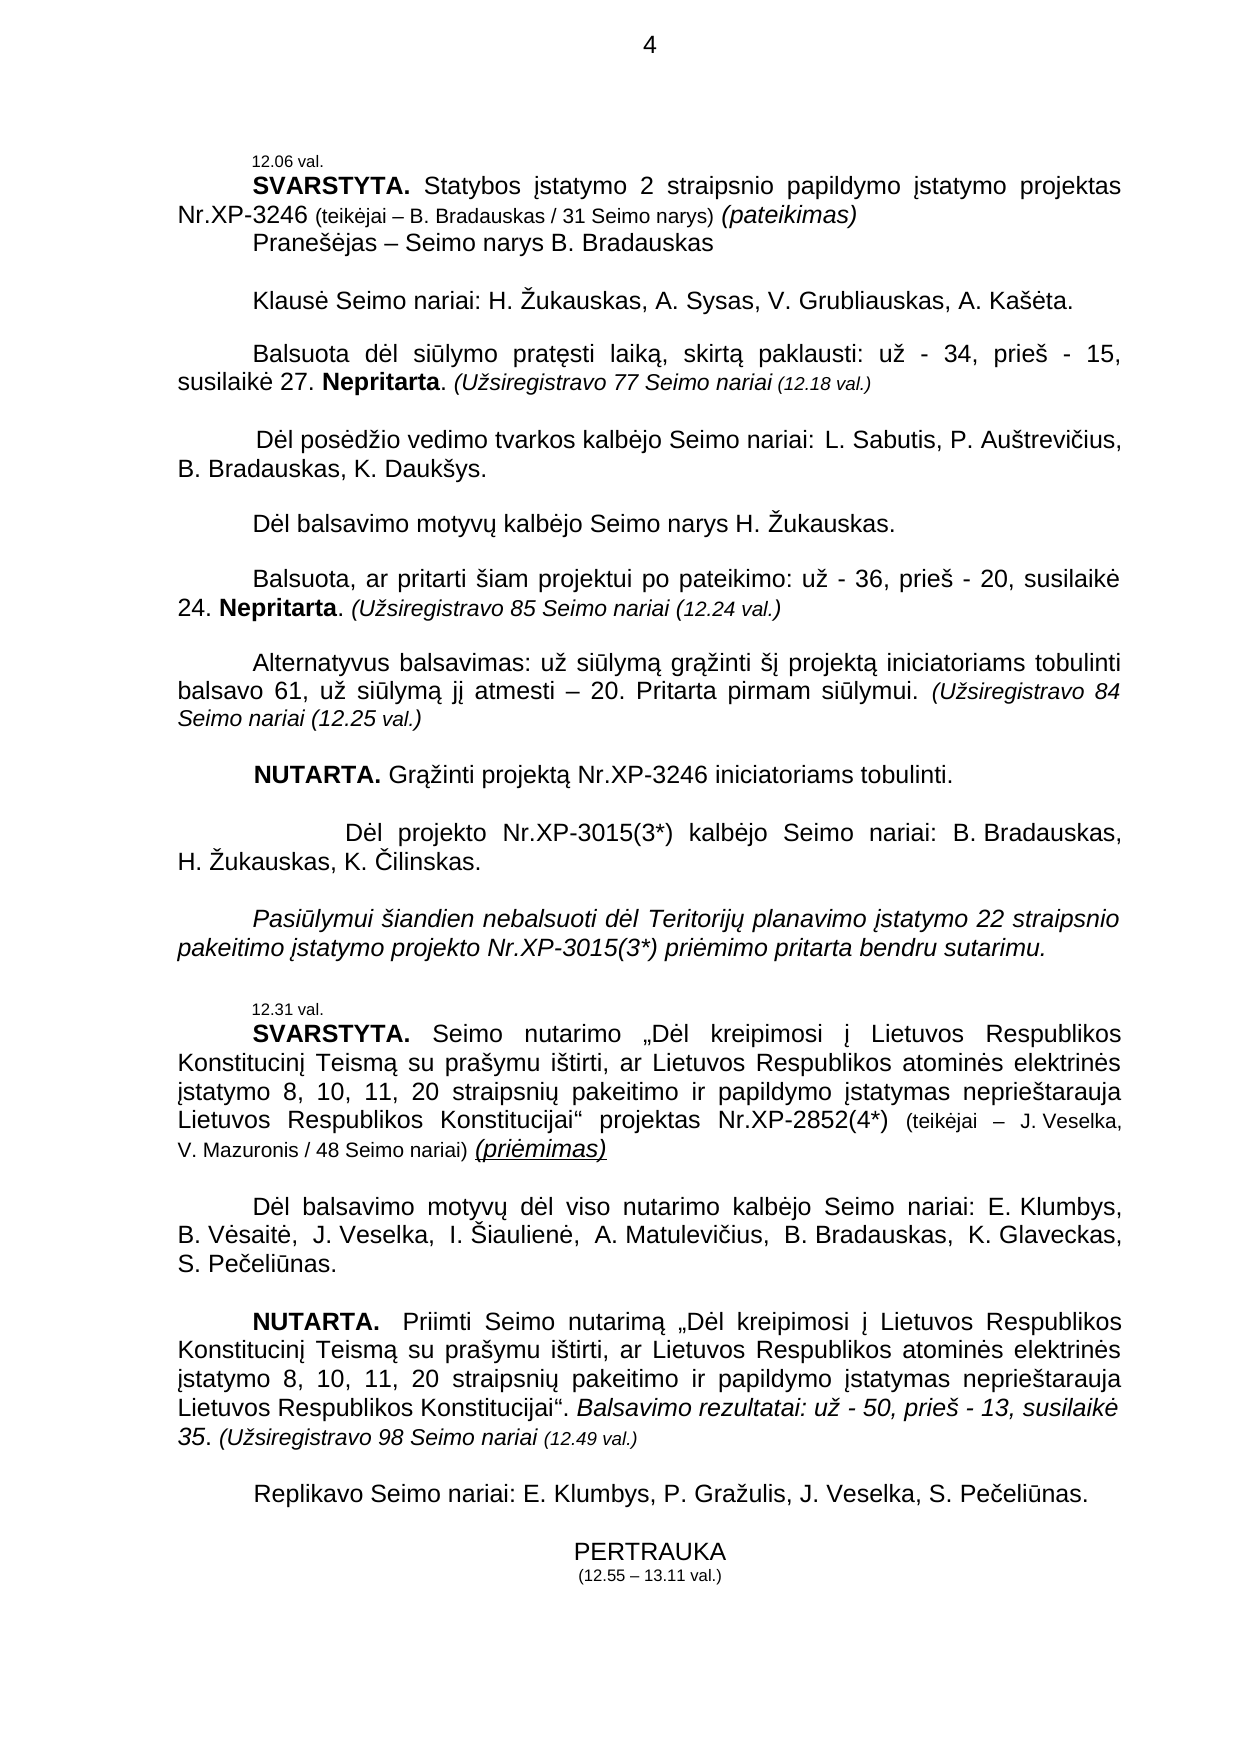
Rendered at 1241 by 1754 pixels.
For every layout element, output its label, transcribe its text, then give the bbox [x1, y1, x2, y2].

text Pranešėjas – Seimo narys B. Bradauskas [177, 228, 1122, 257]
text Pasiūlymui šiandien nebalsuoti dėl Teritorijų planavimo įstatymo 22 straipsnio pakeitimo įstatymo projekto Nr.XP-3015(3*) priėmimo pritarta bendru sutarimu. [177, 904, 1122, 961]
text Balsuota dėl siūlymo pratęsti laiką, skirtą paklausti: už - 34, prieš - 15, susilaikė 27. Nepritarta. (Užsiregistravo 77 Seimo nariai (12.18 val.) [177, 338, 1122, 396]
text Klausė Seimo nariai: H. Žukauskas, A. Sysas, V. Grubliauskas, A. Kašėta. [177, 286, 1122, 314]
text Dėl posėdžio vedimo tvarkos kalbėjo Seimo nariai: L. Sabutis, P. Auštrevičius, B. Bradauskas, K. Daukšys. [177, 425, 1122, 482]
text (12.55 – 13.11 val.) [177, 1565, 1122, 1584]
text Replikavo Seimo nariai: E. Klumbys, P. Gražulis, J. Veselka, S. Pečeliūnas. [177, 1479, 1122, 1508]
text PERTRAUKA [177, 1537, 1122, 1565]
text Dėl projekto Nr.XP-3015(3*) kalbėjo Seimo nariai: B. Bradauskas, H. Žukauskas, K. Čilinskas. [177, 818, 1122, 875]
text Balsuota, ar pritarti šiam projektui po pateikimo: už - 36, prieš - 20, susilaikė 24. Nepritarta. (Užsiregistravo 85 Seimo nariai (12.24 val.) [177, 564, 1122, 621]
text NUTARTA. Grąžinti projektą Nr.XP-3246 iniciatoriams tobulinti. [177, 760, 1122, 789]
text 12.31 val. [177, 1000, 1122, 1019]
text SVARSTYTA. Seimo nutarimo „Dėl kreipimosi į Lietuvos Respublikos Konstitucinį Teismą su prašymu ištirti, ar Lietuvos Respublikos atominės elektrinės įstatymo 8, 10, 11, 20 straipsnių pakeitimo ir papildymo įstatymas neprieštarauja Lietuvos Respublikos Konstitucijai“ projektas Nr.XP-2852(4*) (teikėjai – J. Veselka, V. Mazuronis / 48 Seimo nariai) (priėmimas) [177, 1019, 1122, 1163]
text SVARSTYTA. Statybos įstatymo 2 straipsnio papildymo įstatymo projektas Nr.XP-3246 (teikėjai – B. Bradauskas / 31 Seimo narys) (pateikimas) [177, 171, 1122, 228]
text Dėl balsavimo motyvų dėl viso nutarimo kalbėjo Seimo nariai: E. Klumbys, B. Vėsaitė, J. Veselka, I. Šiaulienė, A. Matulevičius, B. Bradauskas, K. Glaveckas, S. Pečeliūnas. [177, 1192, 1122, 1278]
text Dėl balsavimo motyvų kalbėjo Seimo narys H. Žukauskas. [177, 509, 1122, 537]
text 12.06 val. [177, 152, 1122, 171]
text NUTARTA. Priimti Seimo nutarimą „Dėl kreipimosi į Lietuvos Respublikos Konstitucinį Teismą su prašymu ištirti, ar Lietuvos Respublikos atominės elektrinės įstatymo 8, 10, 11, 20 straipsnių pakeitimo ir papildymo įstatymas neprieštarauja Lietuvos Respublikos Konstitucijai“. Balsavimo rezultatai: už - 50, prieš - 13, susilaikė 35. (Užsiregistravo 98 Seimo nariai (12.49 val.) [177, 1307, 1122, 1450]
text Alternatyvus balsavimas: už siūlymą grąžinti šį projektą iniciatoriams tobulinti balsavo 61, už siūlymą jį atmesti – 20. Pritarta pirmam siūlymui. (Užsiregistravo 84 Seimo nariai (12.25 val.) [177, 648, 1122, 731]
